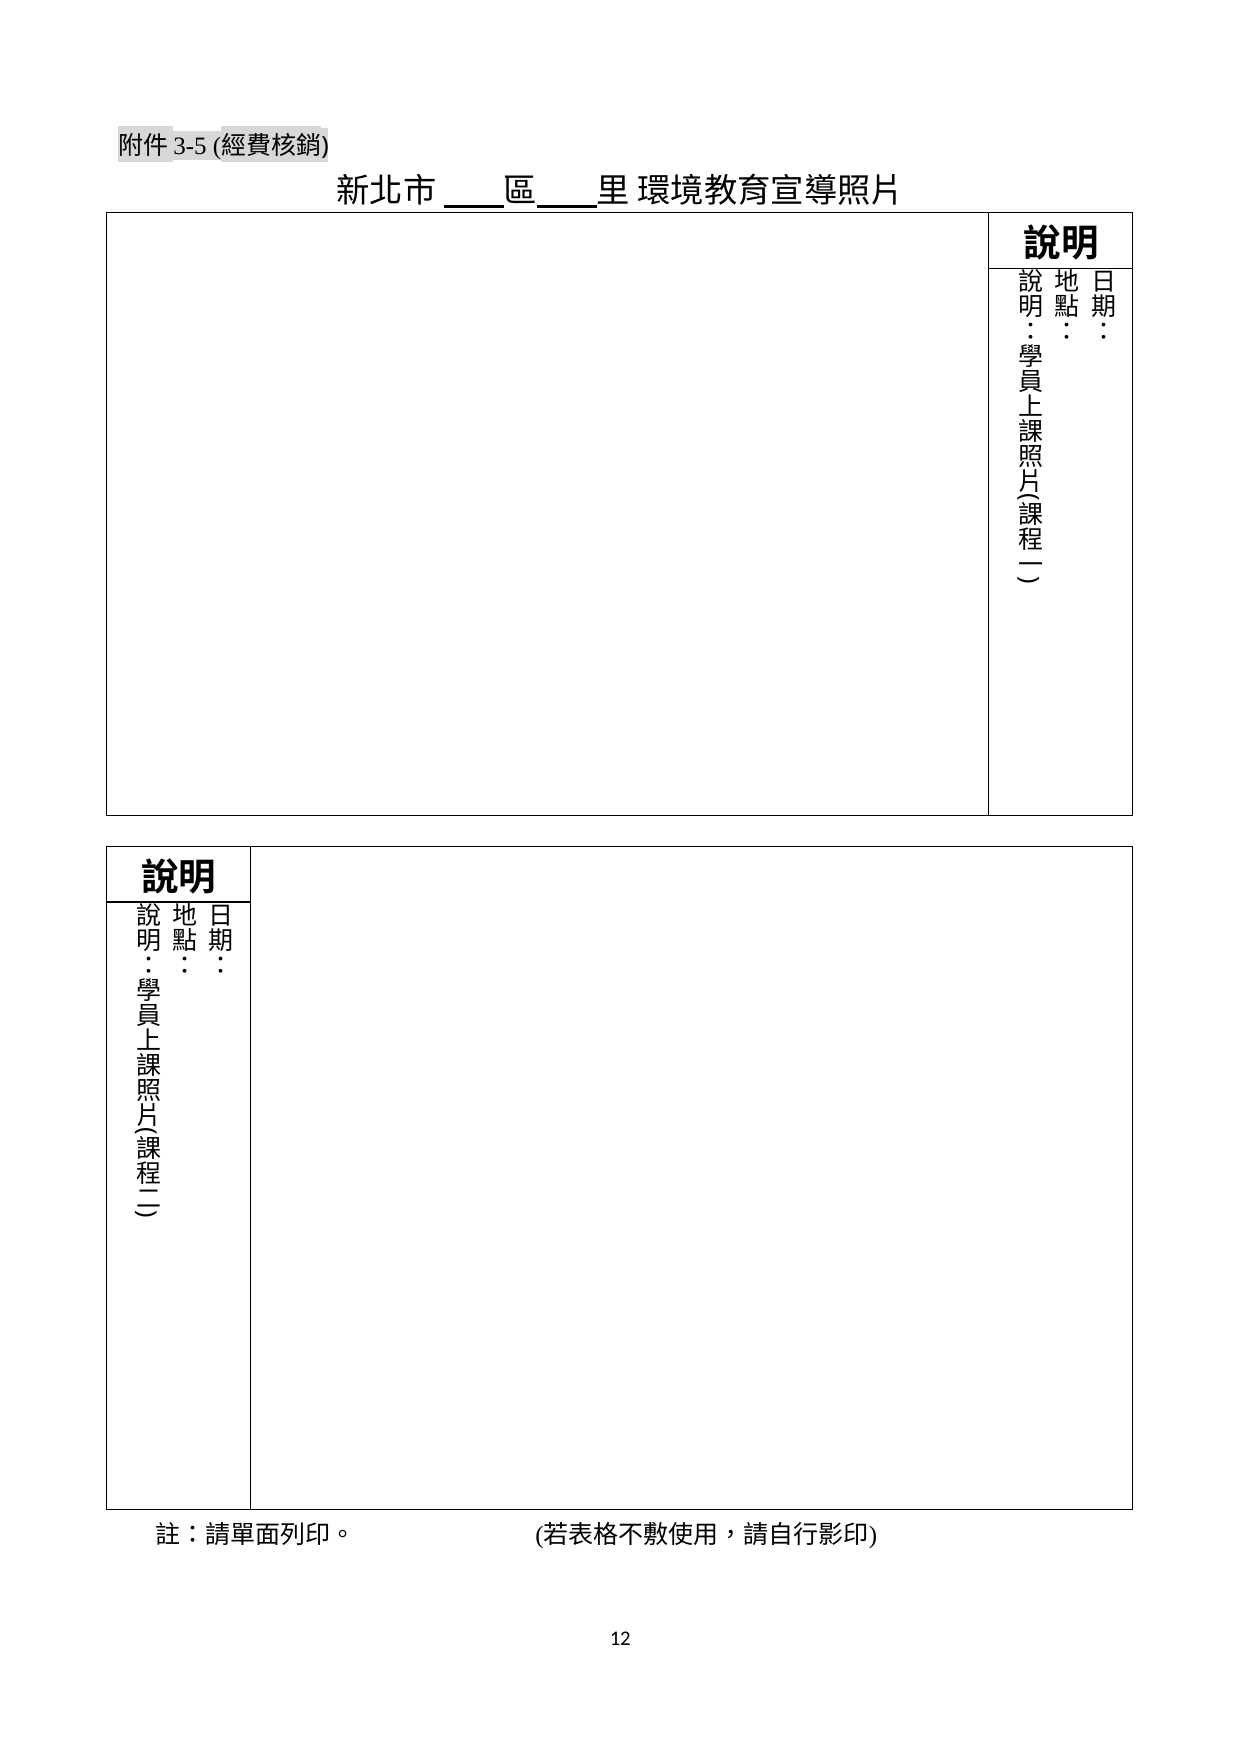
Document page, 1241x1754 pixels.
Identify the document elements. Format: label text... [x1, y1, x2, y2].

table_header 說明 [989, 213, 1132, 267]
table_cell [106, 816, 250, 846]
table_header [107, 213, 988, 814]
text 註：請單面列印。 (若表格不敷使用，請自行影印) [156, 1510, 1122, 1552]
table_cell 日期： 地點： 說明：學員上課照片(課程一) [989, 269, 1132, 814]
table_cell 日期： 地點： 說明：學員上課照片(課程二) [107, 903, 250, 1509]
table_cell 說明 [107, 847, 250, 901]
table_cell [251, 847, 1132, 1509]
table_cell [250, 816, 1133, 846]
text 附件3-5 (經費核銷) [118, 118, 1122, 164]
text 新北市 區 里 環境教育宣導照片 [118, 164, 1122, 212]
